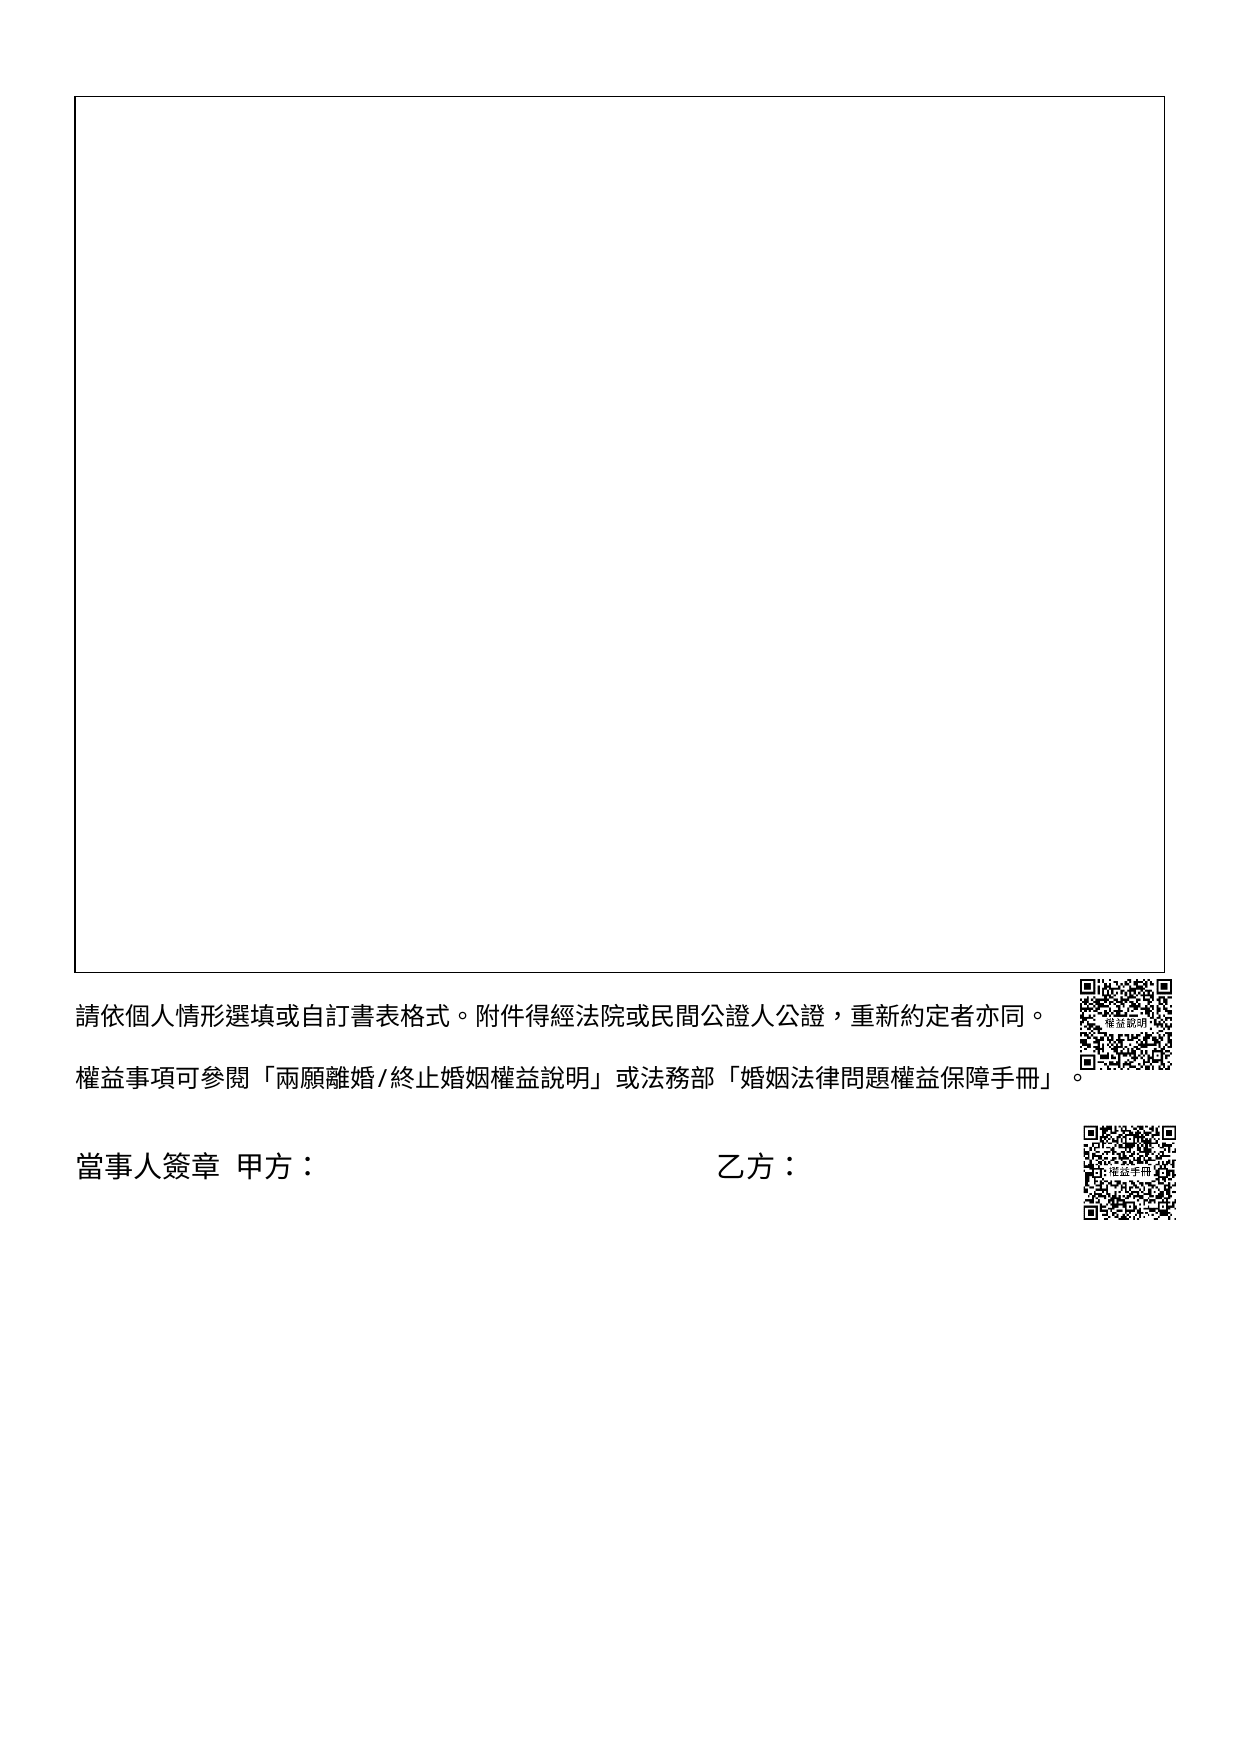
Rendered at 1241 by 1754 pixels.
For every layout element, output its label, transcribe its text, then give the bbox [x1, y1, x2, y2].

table_header [76, 97, 1164, 972]
text 請依個人情形選填或自訂書表格式。附件得經法院或民間公證人公證，重新約定者亦同。 [75, 973, 1165, 1035]
text 當事人簽章 甲方： 乙方： [75, 1123, 1165, 1185]
text 權益事項可參閱「兩願離婚/終止婚姻權益說明」或法務部「婚姻法律問題權益保障手冊」。 [75, 1035, 1165, 1098]
